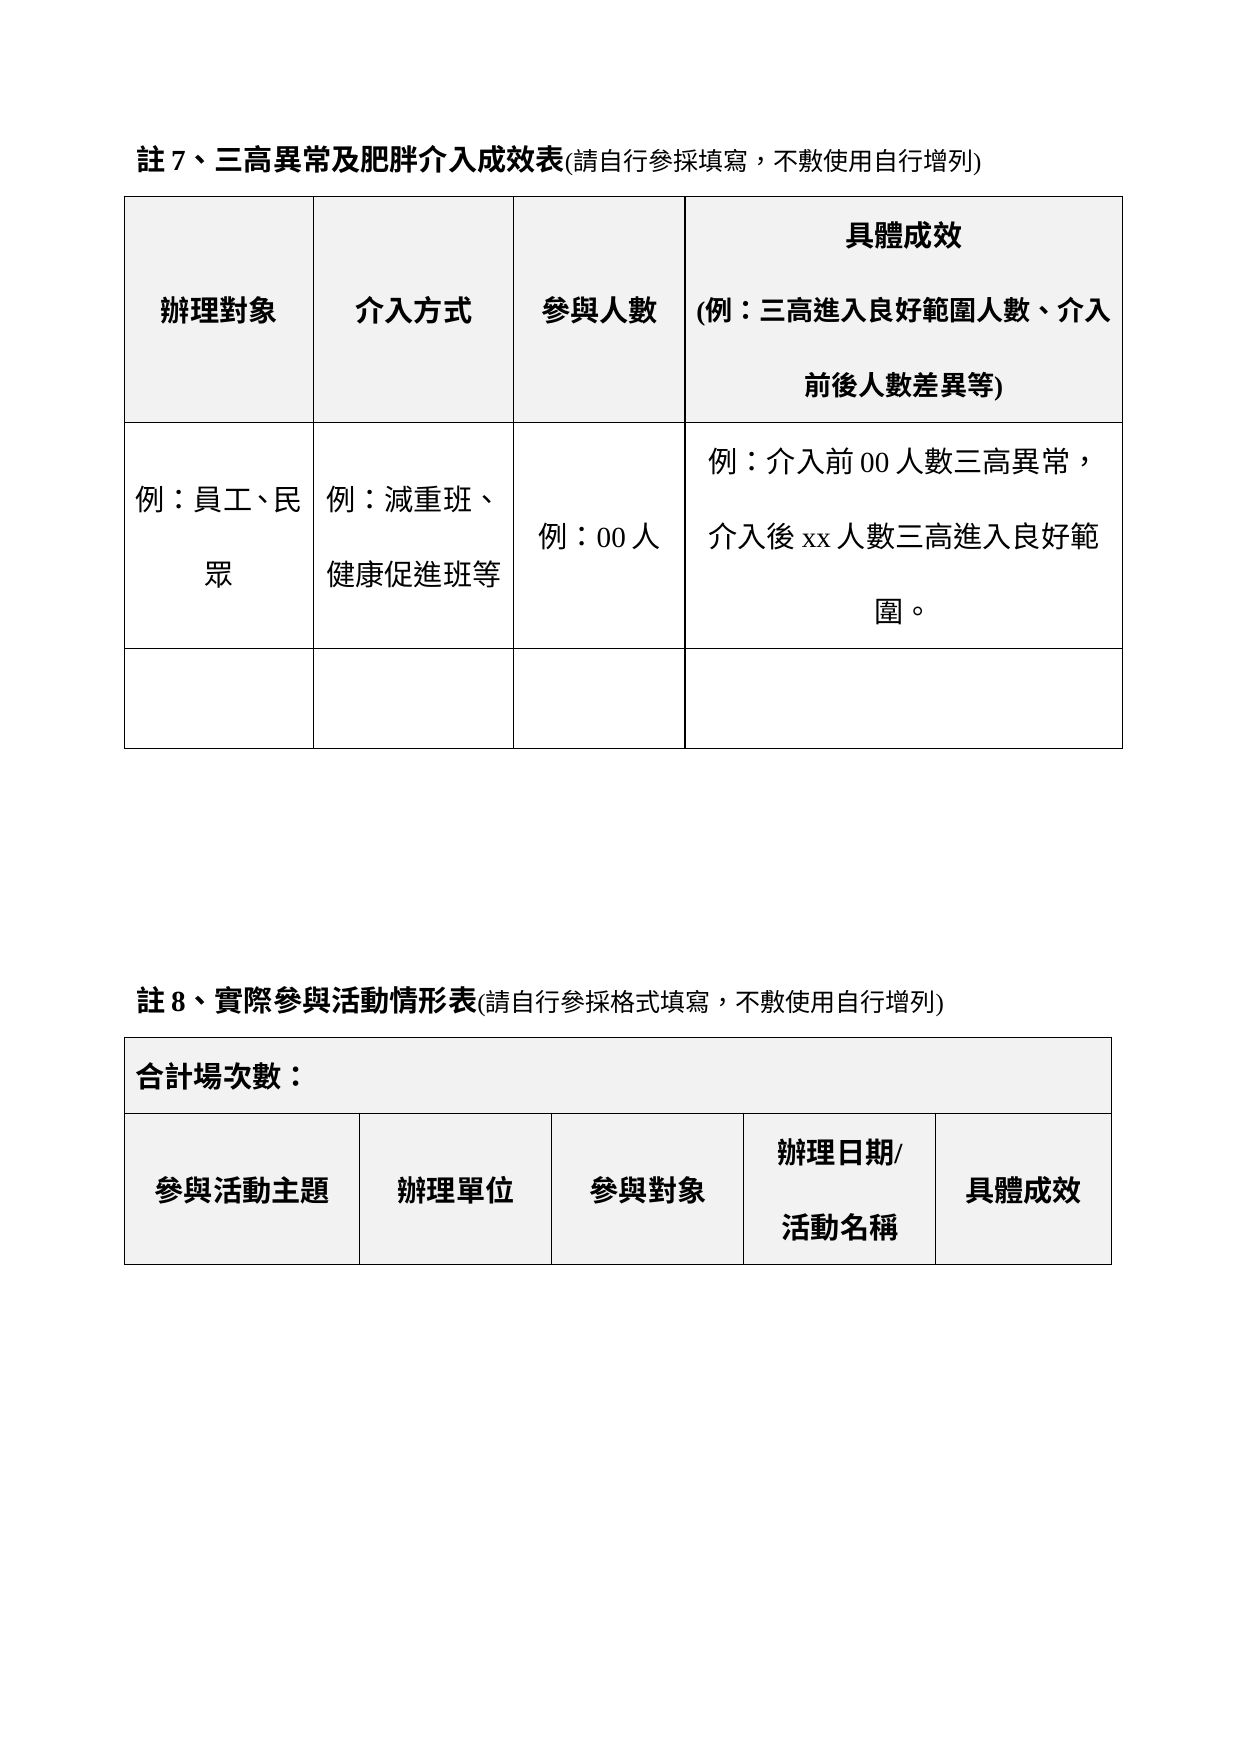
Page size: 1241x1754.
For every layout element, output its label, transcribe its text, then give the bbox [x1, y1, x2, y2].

table_header 具體成效 (例：三高進入良好範圍人數、介入前後人數差異等) [686, 197, 1122, 422]
table_cell 例：00人 [514, 423, 684, 648]
table_cell 辦理單位 [360, 1114, 551, 1264]
table_cell 參與對象 [552, 1114, 743, 1264]
text 註7、三高異常及肥胖介入成效表(請自行參採填寫，不敷使用自行增列) [136, 121, 1104, 196]
table_cell 例：員工、民眾 [125, 423, 313, 648]
text 註8、實際參與活動情形表(請自行參採格式填寫，不敷使用自行增列) [136, 962, 1104, 1037]
table_cell 參與活動主題 [125, 1114, 359, 1264]
table_cell 具體成效 [936, 1114, 1111, 1264]
table_header 參與人數 [514, 197, 684, 422]
table_header 辦理對象 [125, 197, 313, 422]
table_cell 例：減重班、健康促進班等 [314, 423, 513, 648]
table_header 介入方式 [314, 197, 513, 422]
table_cell 例：介入前00人數三高異常，介入後xx人數三高進入良好範圍。 [686, 423, 1122, 648]
table_cell 辦理日期/ 活動名稱 [744, 1114, 935, 1264]
table_cell [314, 649, 513, 748]
table_cell [686, 649, 1122, 748]
table_cell [125, 649, 313, 748]
table_header 合計場次數： [125, 1038, 1111, 1113]
table_cell [514, 649, 684, 748]
